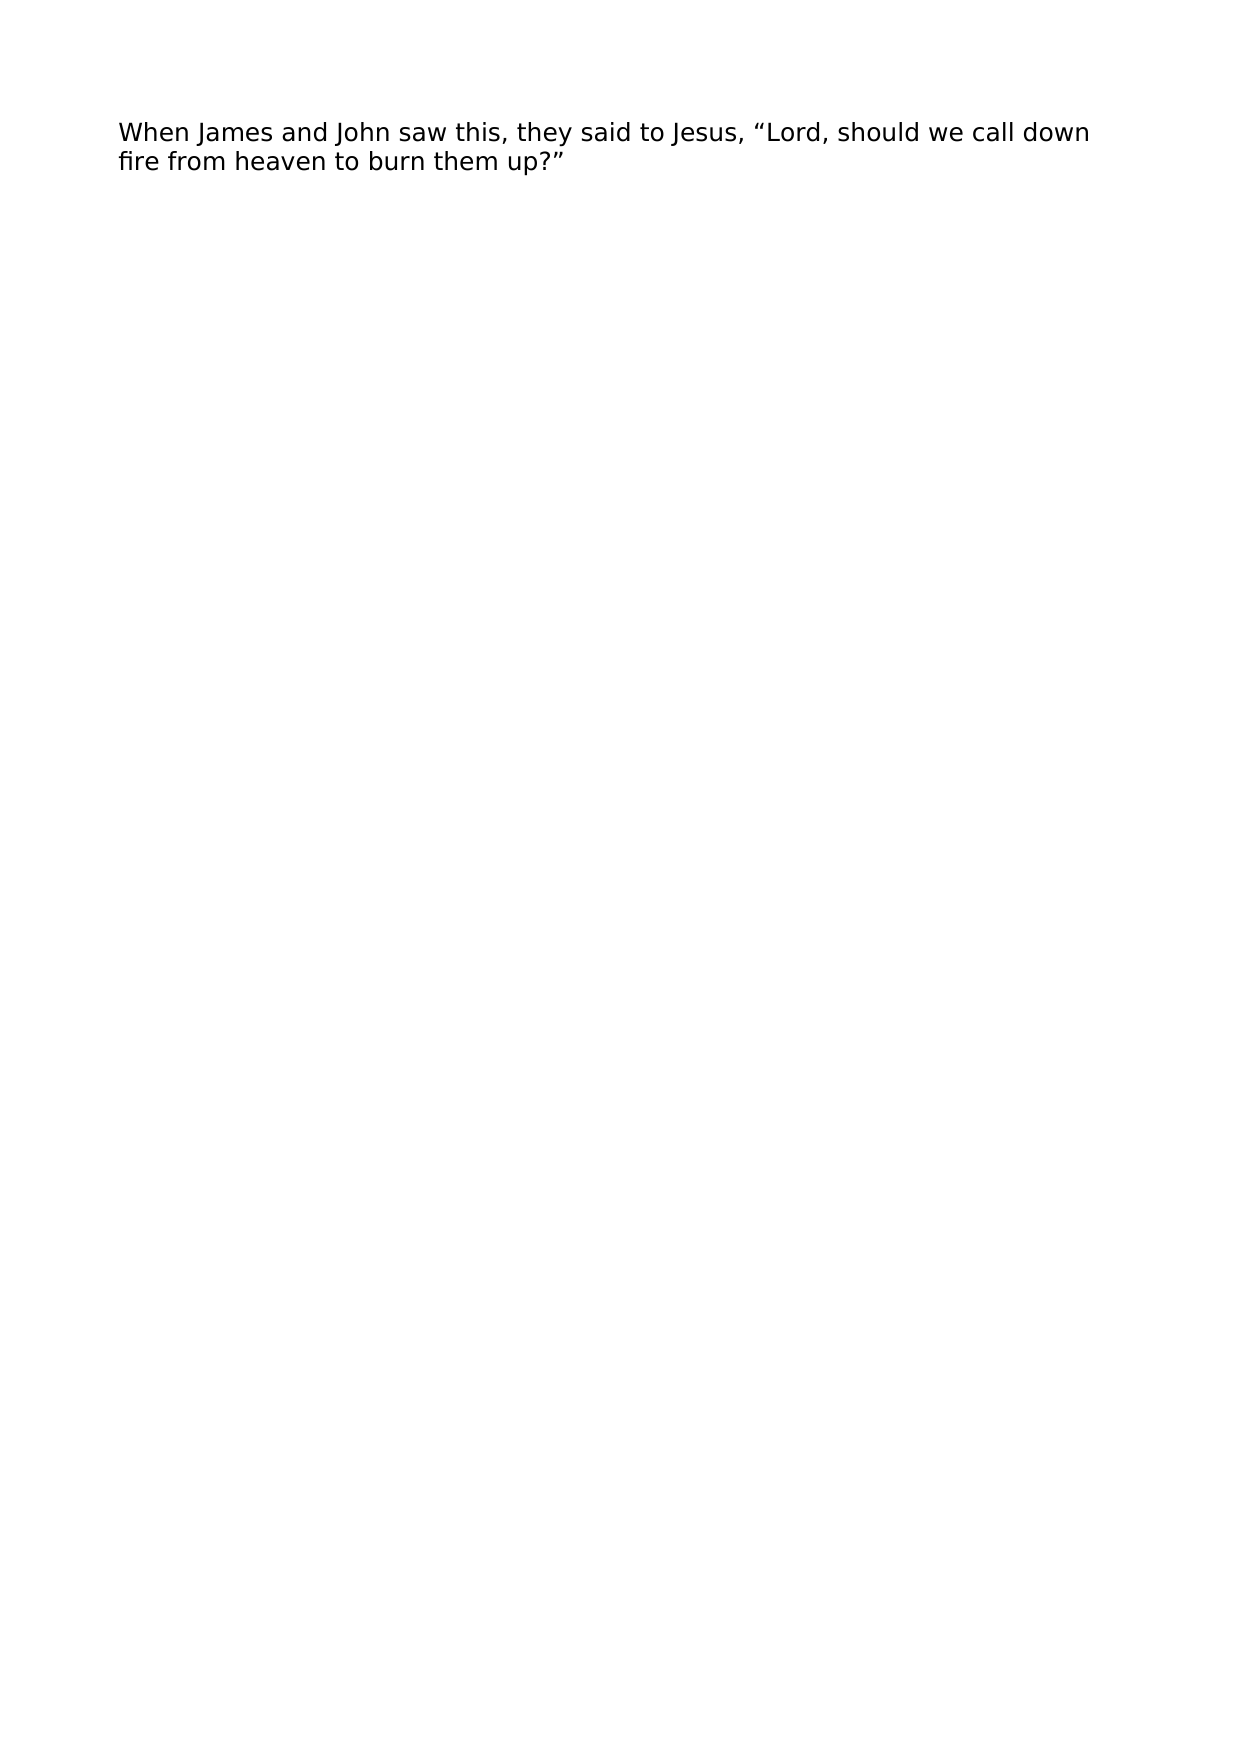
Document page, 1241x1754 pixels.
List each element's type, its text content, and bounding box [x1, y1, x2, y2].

text When James and John saw this, they said to Jesus, “Lord, should we call down fire from heaven to burn them up?” [118, 118, 1122, 176]
